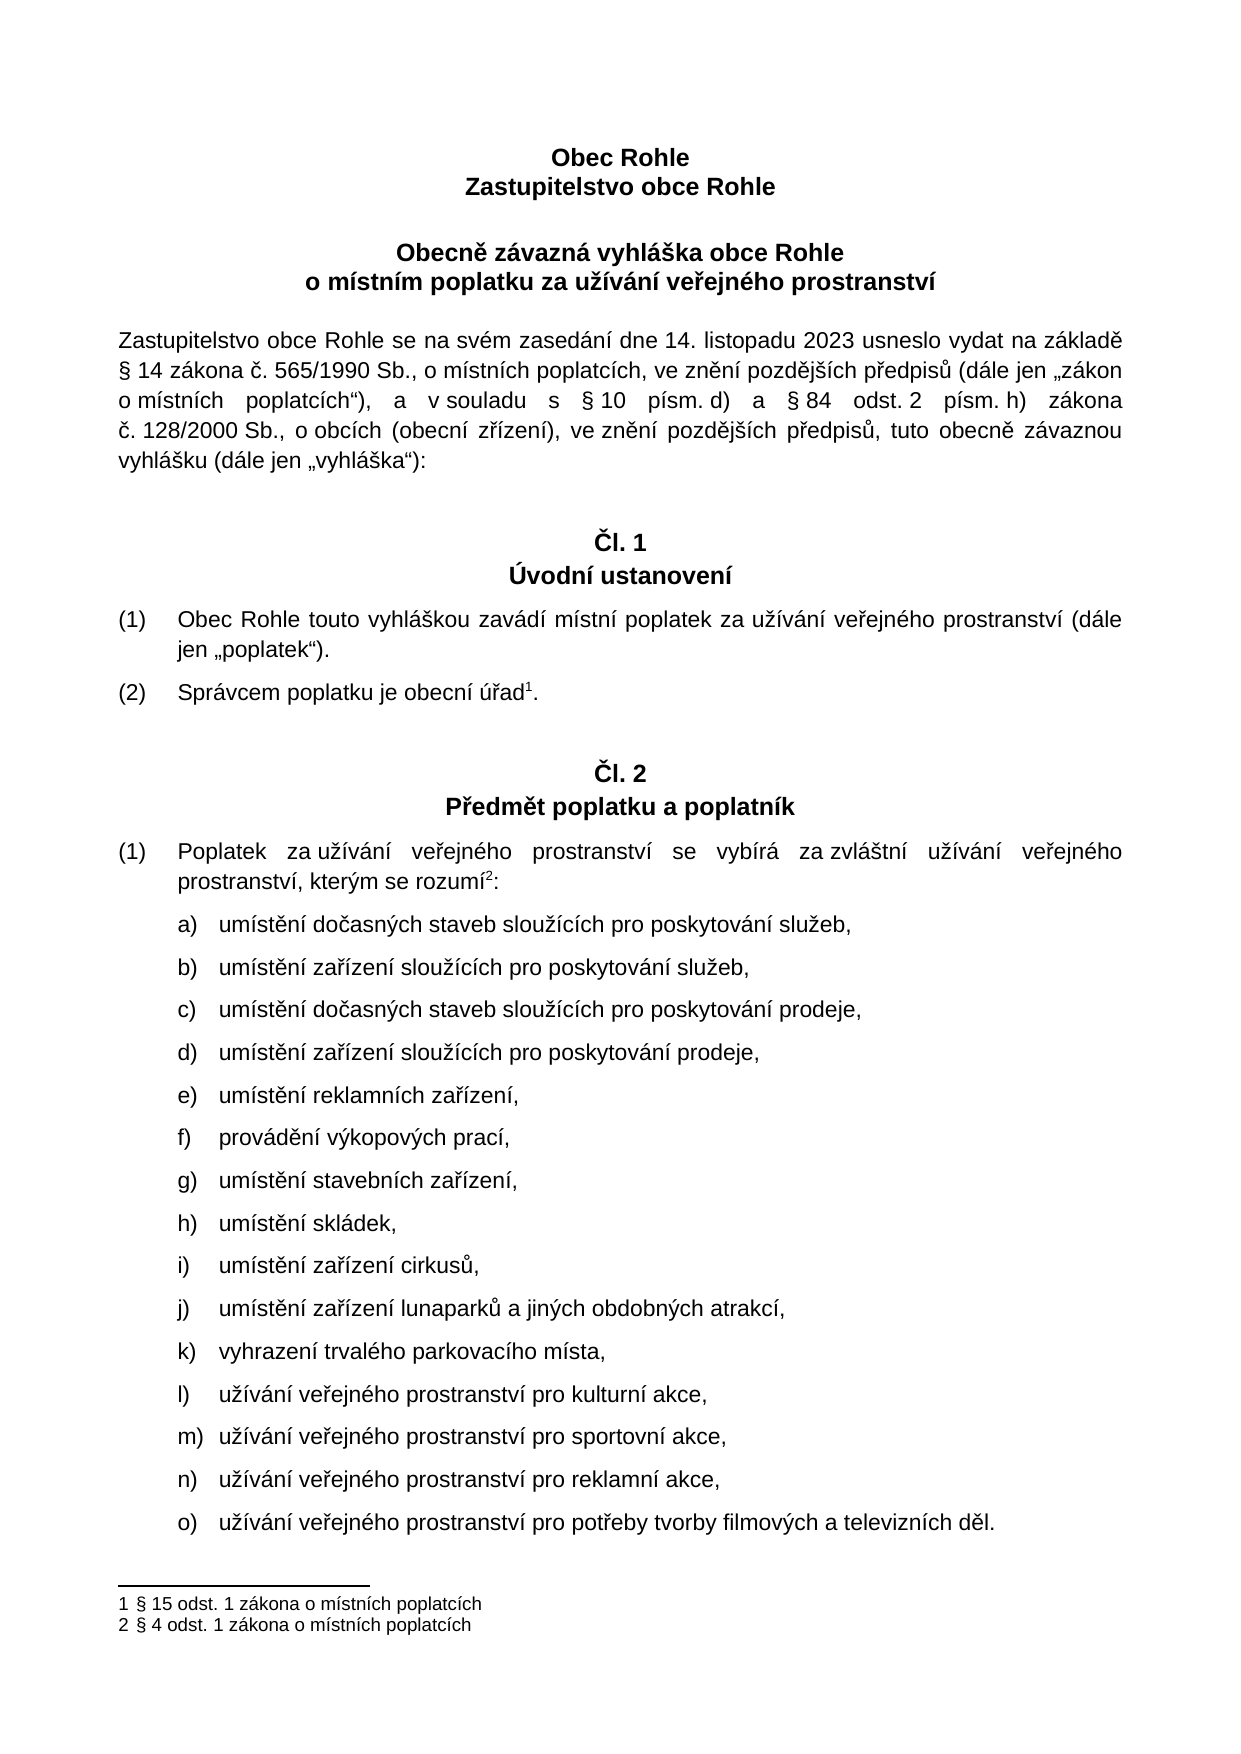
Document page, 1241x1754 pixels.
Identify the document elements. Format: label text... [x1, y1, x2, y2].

title Obec Rohle Zastupitelstvo obce Rohle [118, 143, 1122, 201]
list Poplatek za užívání veřejného prostranství se vybírá za zvláštní užívání veřejného prostranství, kterým se rozumí: [118, 838, 1122, 894]
list provádění výkopových prací, [177, 1124, 1122, 1151]
list umístění zařízení sloužících pro poskytování prodeje, [177, 1039, 1122, 1065]
list umístění zařízení cirkusů, [177, 1252, 1122, 1279]
list vyhrazení trvalého parkovacího místa, [177, 1338, 1122, 1364]
list užívání veřejného prostranství pro sportovní akce, [177, 1423, 1122, 1450]
list § 4 odst. 1 zákona o místních poplatcích [118, 1614, 1122, 1635]
list užívání veřejného prostranství pro potřeby tvorby filmových a televizních děl. [177, 1509, 1122, 1535]
list Správcem poplatku je obecní úřad. [118, 679, 1122, 706]
subtitle Čl. 1 Úvodní ustanovení [118, 528, 1122, 589]
text Zastupitelstvo obce Rohle se na svém zasedání dne 14. listopadu 2023 usneslo vydat na základě § 14 zákona č. 565/1990 Sb., o místních poplatcích, ve znění pozdějších předpisů (dále jen „zákon o místních poplatcích“), a v souladu s § 10 písm. d) a § 84 odst. 2 písm. h) zákona č. 128/2000 Sb., o obcích (obecní zřízení), ve znění pozdějších předpisů, tuto obecně závaznou vyhlášku (dále jen „vyhláška“): [118, 327, 1122, 474]
subtitle Obecně závazná vyhláška obce Rohle o místním poplatku za užívání veřejného prostranství [118, 238, 1122, 295]
list umístění dočasných staveb sloužících pro poskytování služeb, [177, 911, 1122, 937]
list § 15 odst. 1 zákona o místních poplatcích [118, 1592, 1122, 1614]
subtitle Čl. 2 Předmět poplatku a poplatník [118, 759, 1122, 821]
list umístění zařízení sloužících pro poskytování služeb, [177, 953, 1122, 980]
list užívání veřejného prostranství pro kulturní akce, [177, 1381, 1122, 1407]
list umístění dočasných staveb sloužících pro poskytování prodeje, [177, 996, 1122, 1023]
list umístění skládek, [177, 1210, 1122, 1236]
list umístění stavebních zařízení, [177, 1167, 1122, 1193]
list umístění reklamních zařízení, [177, 1082, 1122, 1108]
list umístění zařízení lunaparků a jiných obdobných atrakcí, [177, 1295, 1122, 1322]
list Obec Rohle touto vyhláškou zavádí místní poplatek za užívání veřejného prostranství (dále jen „poplatek“). [118, 606, 1122, 663]
list užívání veřejného prostranství pro reklamní akce, [177, 1466, 1122, 1492]
